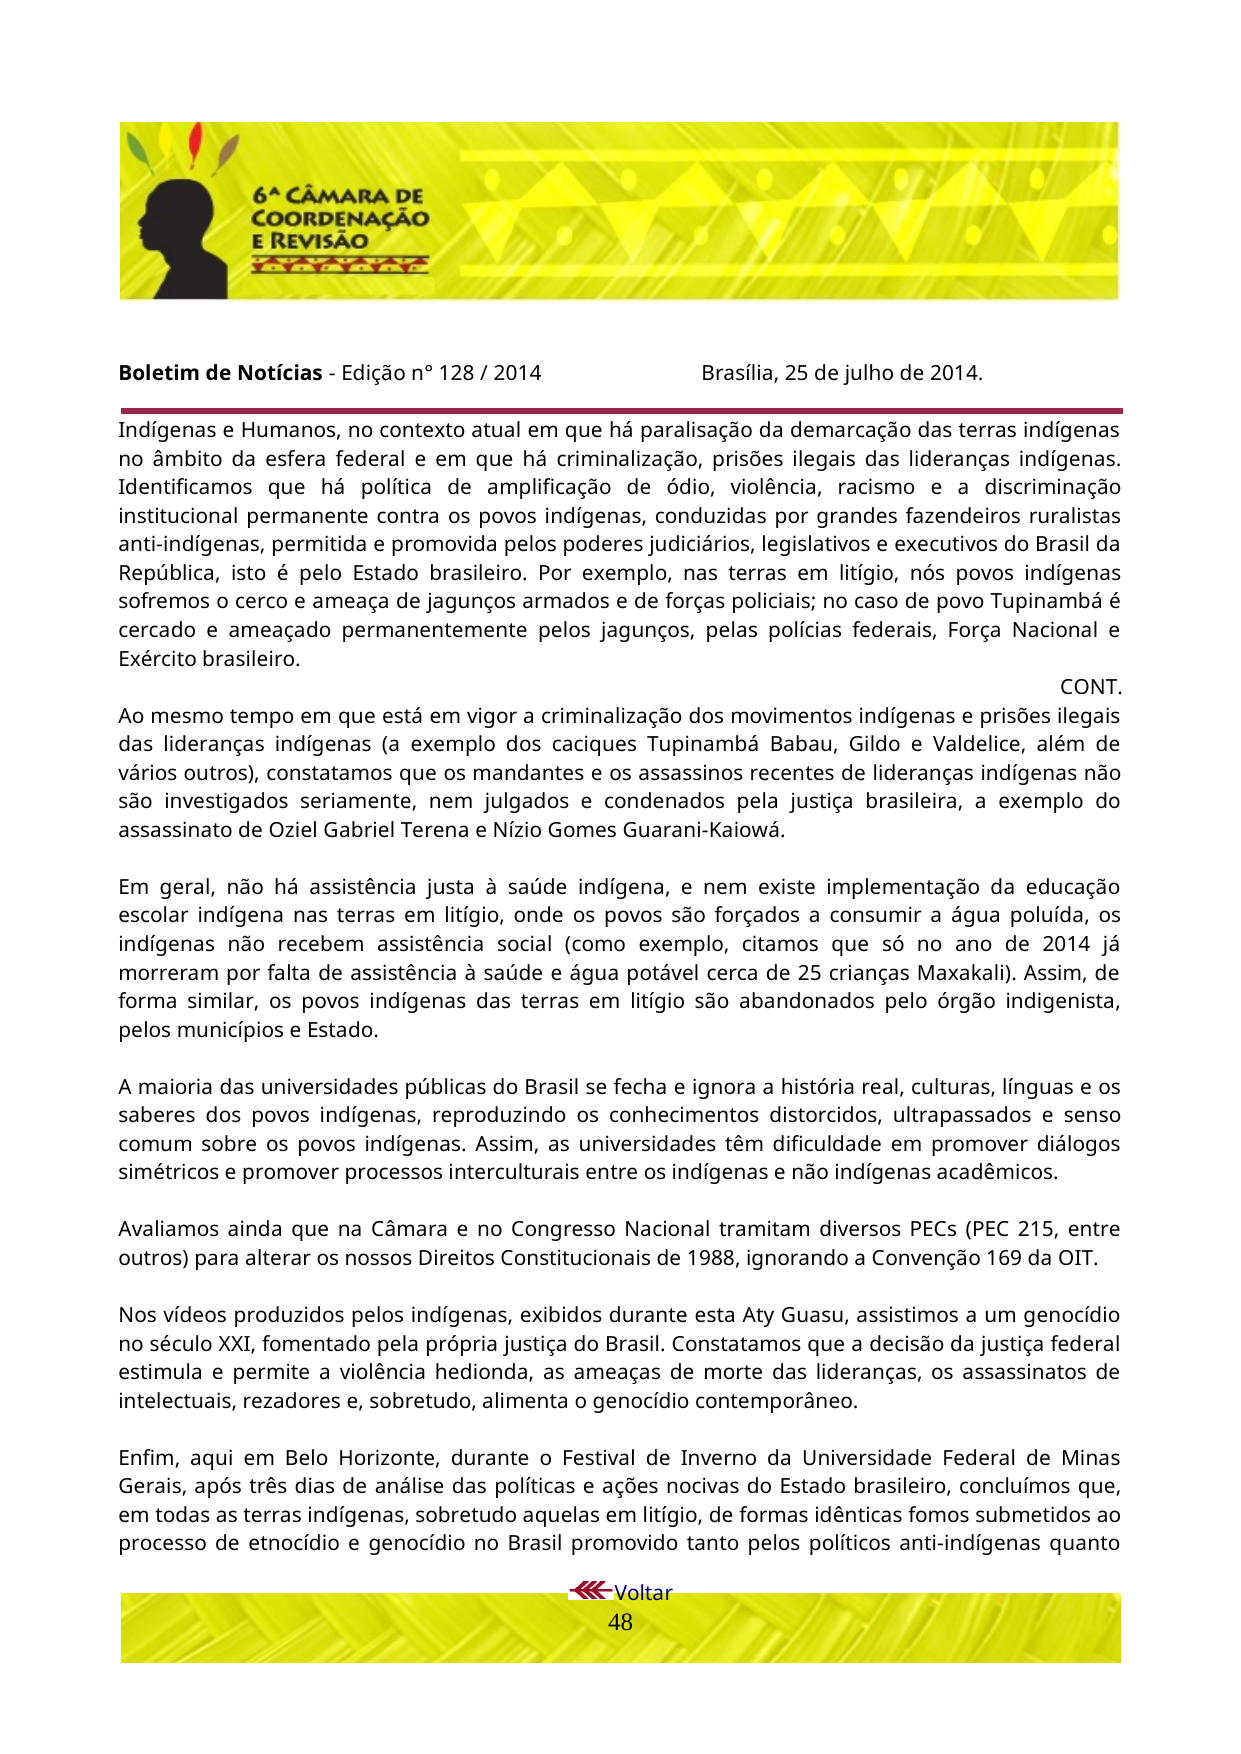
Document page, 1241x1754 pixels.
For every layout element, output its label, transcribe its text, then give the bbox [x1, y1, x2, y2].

picture [630, 1593, 637, 1599]
text Enfim, aqui em Belo Horizonte, durante o Festival de Inverno da Universidade Federal de Minas Gerais, após três dias de análise das políticas e ações nocivas do Estado brasileiro, concluímos que, em todas as terras indígenas, sobretudo aquelas em litígio, de formas idênticas fomos submetidos ao processo de etnocídio e genocídio no Brasil promovido tanto pelos políticos anti-indígenas quanto [118, 1443, 1123, 1557]
text Em geral, não há assistência justa à saúde indígena, e nem existe implementação da educação escolar indígena nas terras em litígio, onde os povos são forçados a consumir a água poluída, os indígenas não recebem assistência social (como exemplo, citamos que só no ano de 2014 já morreram por falta de assistência à saúde e água potável cerca de 25 crianças Maxakali). Assim, de forma similar, os povos indígenas das terras em litígio são abandonados pelo órgão indigenista, pelos municípios e Estado. [118, 872, 1123, 1043]
text Nos vídeos produzidos pelos indígenas, exibidos durante esta Aty Guasu, assistimos a um genocídio no século XXI, fomentado pela própria justiça do Brasil. Constatamos que a decisão da justiça federal estimula e permite a violência hedionda, as ameaças de morte das lideranças, os assassinatos de intelectuais, rezadores e, sobretudo, alimenta o genocídio contemporâneo. [118, 1300, 1123, 1414]
picture [120, 1593, 1122, 1663]
picture [119, 122, 1120, 301]
text Indígenas e Humanos, no contexto atual em que há paralisação da demarcação das terras indígenas no âmbito da esfera federal e em que há criminalização, prisões ilegais das lideranças indígenas. Identificamos que há política de amplificação de ódio, violência, racismo e a discriminação institucional permanente contra os povos indígenas, conduzidas por grandes fazendeiros ruralistas anti-indígenas, permitida e promovida pelos poderes judiciários, legislativos e executivos do Brasil da República, isto é pelo Estado brasileiro. Por exemplo, nas terras em litígio, nós povos indígenas sofremos o cerco e ameaça de jagunços armados e de forças policiais; no caso de povo Tupinambá é cercado e ameaçado permanentemente pelos jagunços, pelas polícias federais, Força Nacional e Exército brasileiro. [118, 415, 1123, 672]
picture [569, 1581, 613, 1599]
text CONT. [118, 672, 1123, 701]
text Ao mesmo tempo em que está em vigor a criminalização dos movimentos indígenas e prisões ilegais das lideranças indígenas (a exemplo dos caciques Tupinambá Babau, Gildo e Valdelice, além de vários outros), constatamos que os mandantes e os assassinos recentes de lideranças indígenas não são investigados seriamente, nem julgados e condenados pela justiça brasileira, a exemplo do assassinato de Oziel Gabriel Terena e Nízio Gomes Guarani-Kaiowá. [118, 701, 1123, 843]
text A maioria das universidades públicas do Brasil se fecha e ignora a história real, culturas, línguas e os saberes dos povos indígenas, reproduzindo os conhecimentos distorcidos, ultrapassados e senso comum sobre os povos indígenas. Assim, as universidades têm dificuldade em promover diálogos simétricos e promover processos interculturais entre os indígenas e não indígenas acadêmicos. [118, 1072, 1123, 1186]
text Avaliamos ainda que na Câmara e no Congresso Nacional tramitam diversos PECs (PEC 215, entre outros) para alterar os nossos Direitos Constitucionais de 1988, ignorando a Convenção 169 da OIT. [118, 1214, 1123, 1271]
